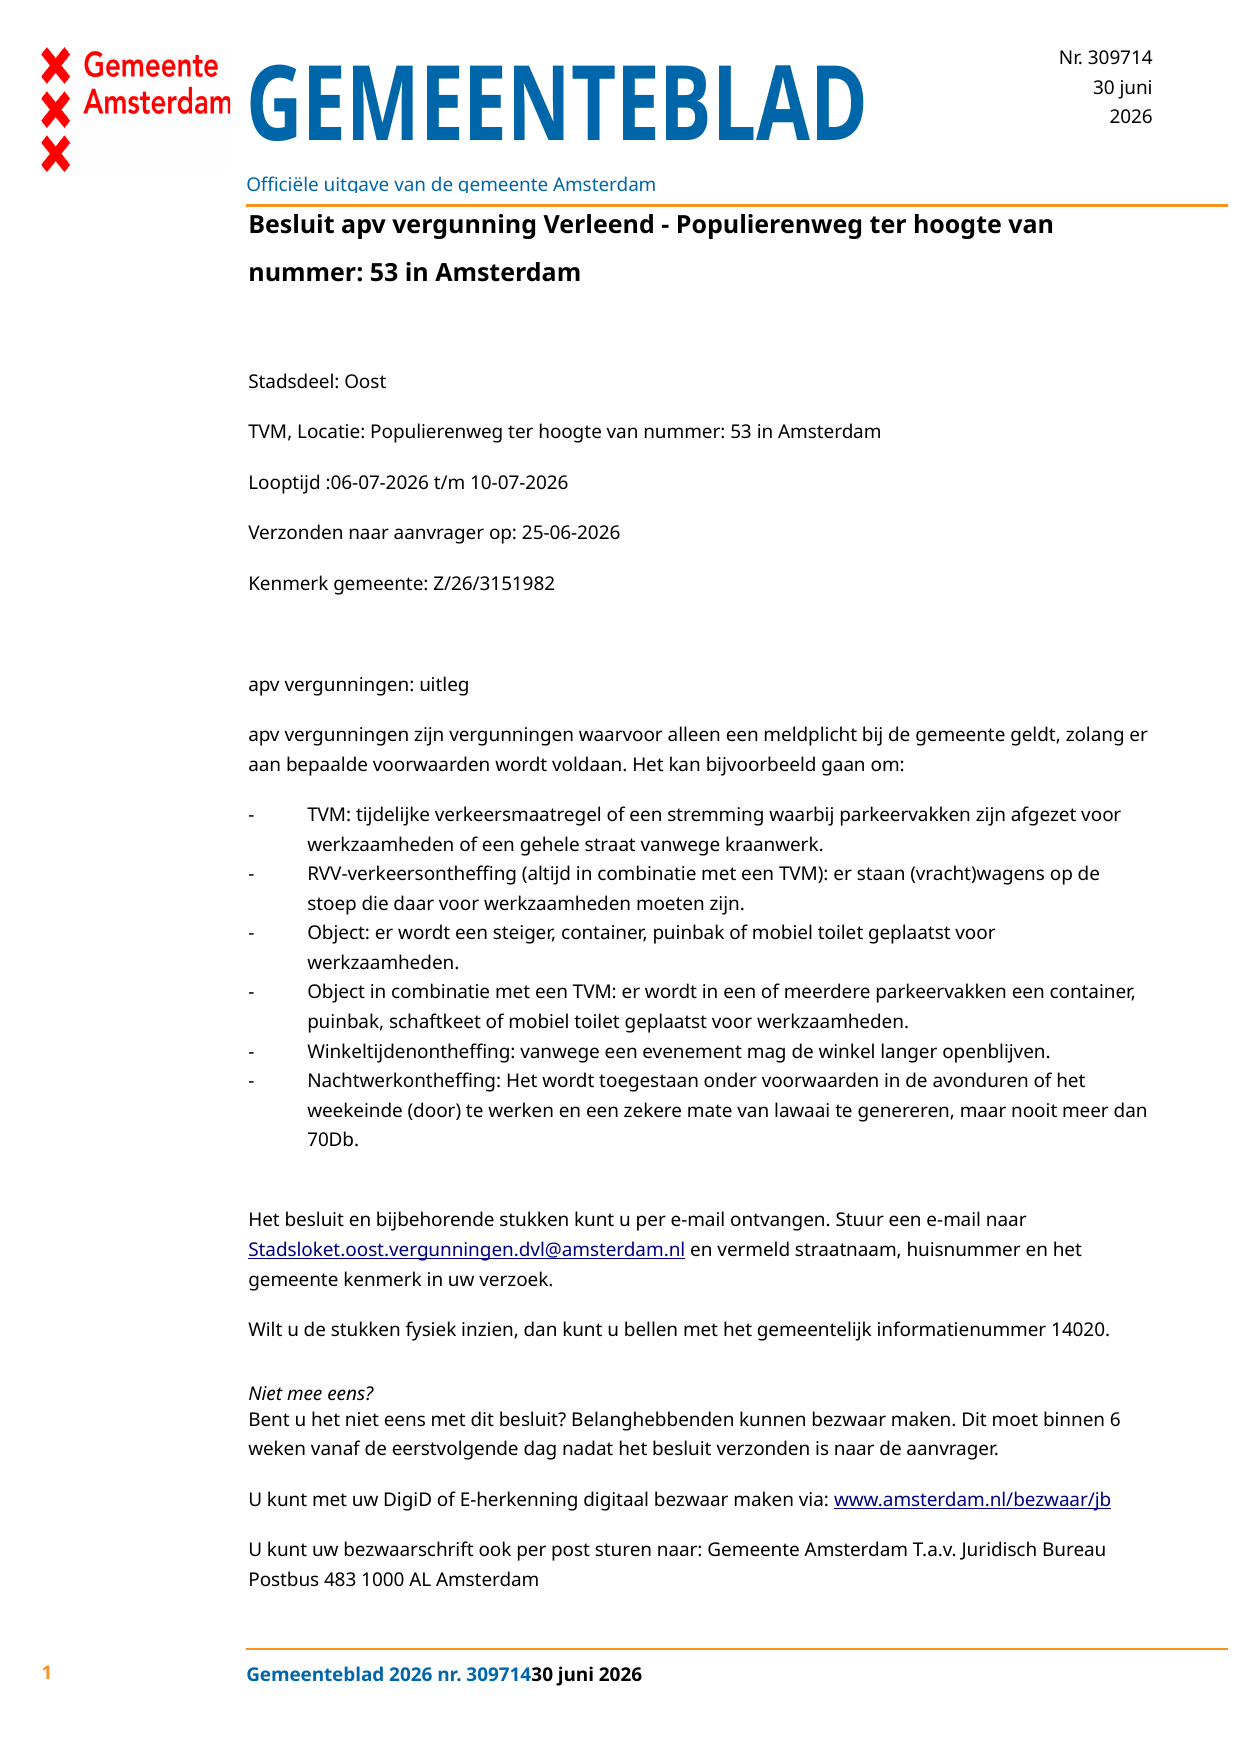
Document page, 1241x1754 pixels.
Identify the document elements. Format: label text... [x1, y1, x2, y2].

text apv vergunningen zijn vergunningen waarvoor alleen een meldplicht bij de gemeente geldt, zolang er aan bepaalde voorwaarden wordt voldaan. Het kan bijvoorbeeld gaan om: [248, 721, 1152, 777]
list TVM: tijdelijke verkeersmaatregel of een stremming waarbij parkeervakken zijn afgezet voor werkzaamheden of een gehele straat vanwege kraanwerk. [248, 801, 1152, 857]
picture [41, 47, 231, 172]
text U kunt uw bezwaarschrift ook per post sturen naar: Gemeente Amsterdam T.a.v. Juridisch Bureau Postbus 483 1000 AL Amsterdam [248, 1536, 1152, 1592]
text Verzonden naar aanvrager op: 25-06-2026 [248, 519, 1152, 545]
text Besluit apv vergunning Verleend - Populierenweg ter hoogte van nummer: 53 in Amsterdam [248, 207, 1152, 288]
text Stadsdeel: Oost [248, 368, 1152, 394]
list RVV-verkeersontheffing (altijd in combinatie met een TVM): er staan (vracht)wagens op de stoep die daar voor werkzaamheden moeten zijn. [248, 860, 1152, 916]
text Het besluit en bijbehorende stukken kunt u per e-mail ontvangen. Stuur een e-mail naar Stadsloket.oost.vergunningen.dvl@amsterdam.nl en vermeld straatnaam, huisnummer en het gemeente kenmerk in uw verzoek. [248, 1207, 1152, 1292]
text Looptijd :06-07-2026 t/m 10-07-2026 [248, 469, 1152, 495]
text U kunt met uw DigiD of E-herkenning digitaal bezwaar maken via: www.amsterdam.nl/bezwaar/jb [248, 1486, 1152, 1512]
text TVM, Locatie: Populierenweg ter hoogte van nummer: 53 in Amsterdam [248, 419, 1152, 444]
list Object in combinatie met een TVM: er wordt in een of meerdere parkeervakken een container, puinbak, schaftkeet of mobiel toilet geplaatst voor werkzaamheden. [248, 979, 1152, 1034]
list Nachtwerkontheffing: Het wordt toegestaan onder voorwaarden in de avonduren of het weekeinde (door) te werken en een zekere mate van lawaai te genereren, maar nooit meer dan 70Db. [248, 1067, 1152, 1152]
text Bent u het niet eens met dit besluit? Belanghebbenden kunnen bezwaar maken. Dit moet binnen 6 weken vanaf de eerstvolgende dag nadat het besluit verzonden is naar de aanvrager. [248, 1406, 1152, 1461]
list Object: er wordt een steiger, container, puinbak of mobiel toilet geplaatst voor werkzaamheden. [248, 919, 1152, 975]
list Winkeltijdenontheffing: vanwege een evenement mag de winkel langer openblijven. [248, 1038, 1152, 1064]
text apv vergunningen: uitleg [248, 671, 1152, 697]
text Wilt u de stukken fysiek inzien, dan kunt u bellen met het gemeentelijk informatienummer 14020. [248, 1316, 1152, 1342]
text Niet mee eens? [248, 1380, 1152, 1406]
text Kenmerk gemeente: Z/26/3151982 [248, 570, 1152, 596]
